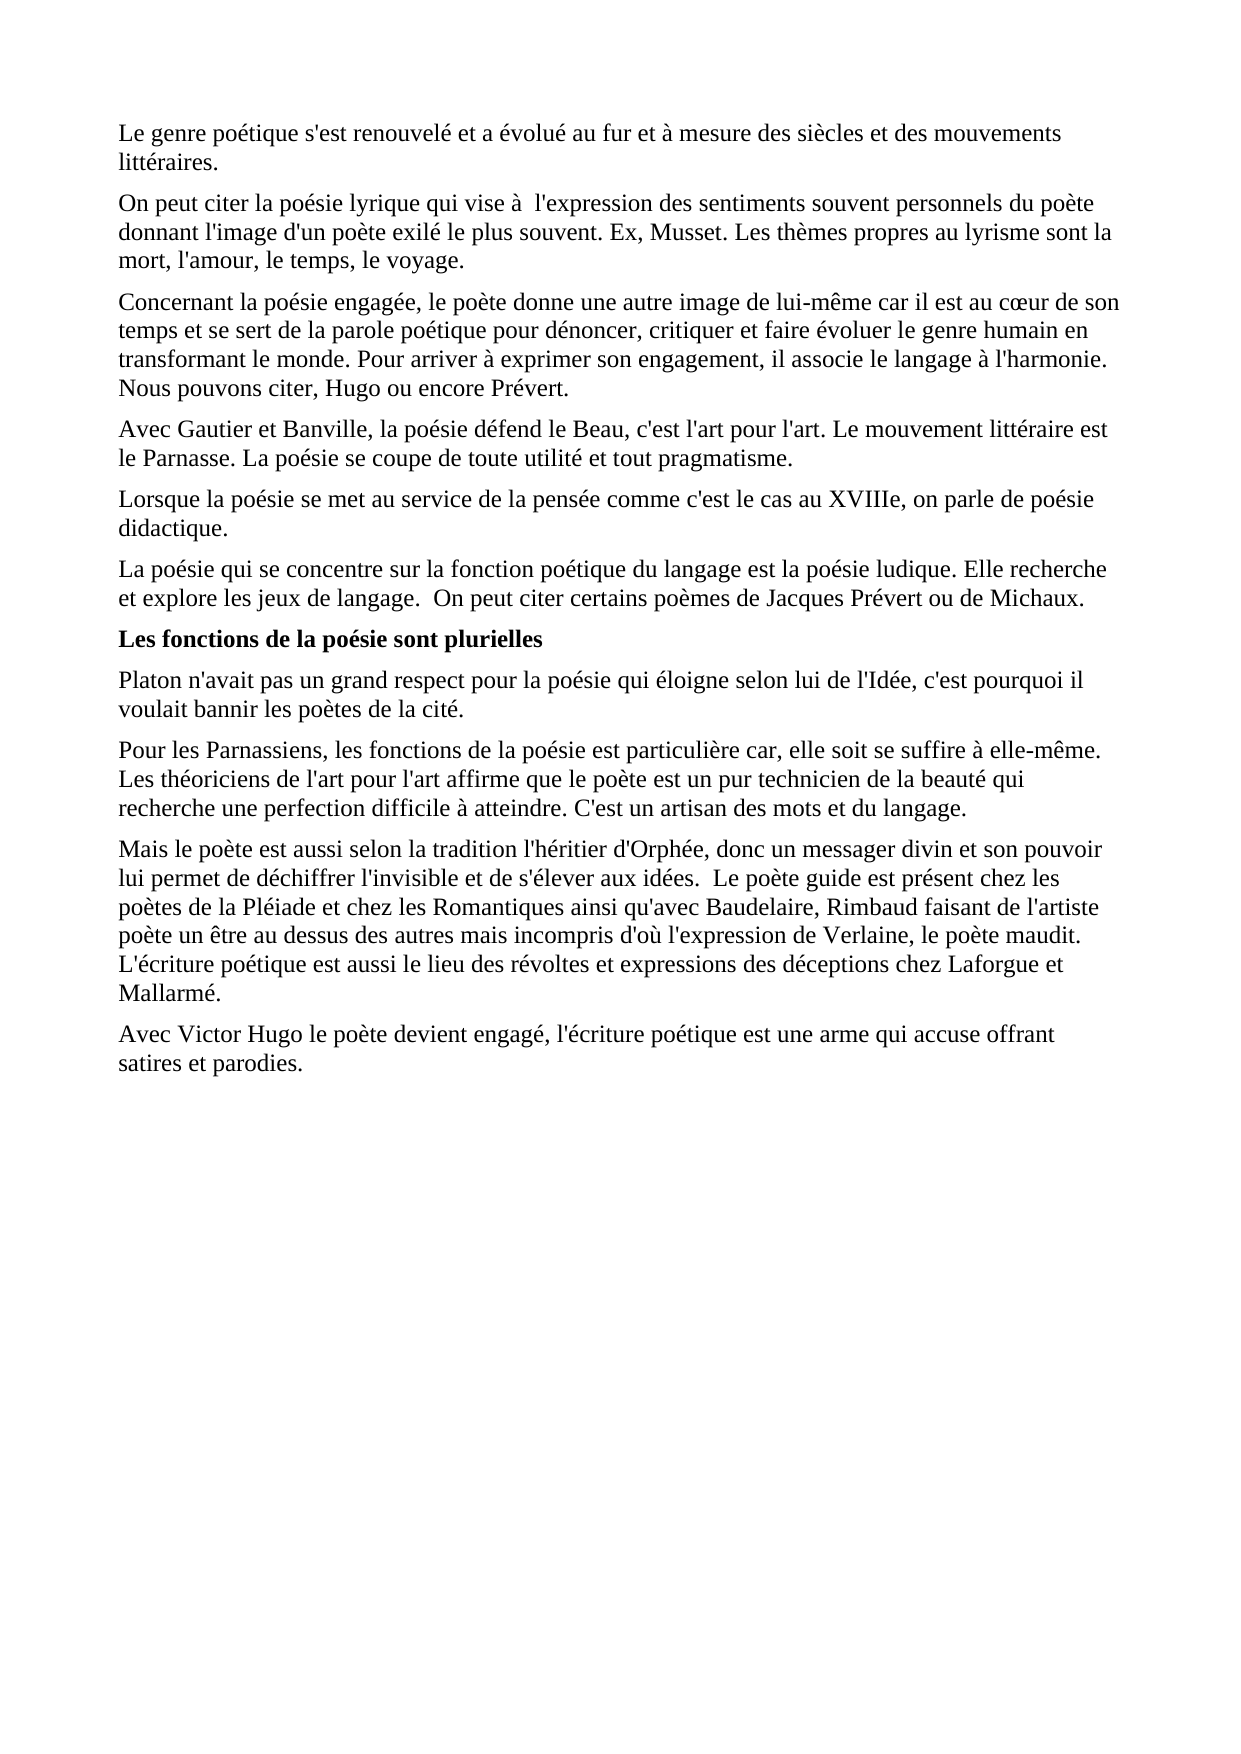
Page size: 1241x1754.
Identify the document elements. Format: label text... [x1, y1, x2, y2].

text Concernant la poésie engagée, le poète donne une autre image de lui-même car il est au cœur de son temps et se sert de la parole poétique pour dénoncer, critiquer et faire évoluer le genre humain en transformant le monde. Pour arriver à exprimer son engagement, il associe le langage à l'harmonie. Nous pouvons citer, Hugo ou encore Prévert. [118, 287, 1122, 402]
text Les fonctions de la poésie sont plurielles [118, 624, 1122, 653]
text Lorsque la poésie se met au service de la pensée comme c'est le cas au XVIIIe, on parle de poésie didactique. [118, 484, 1122, 542]
text On peut citer la poésie lyrique qui vise à l'expression des sentiments souvent personnels du poète donnant l'image d'un poète exilé le plus souvent. Ex, Musset. Les thèmes propres au lyrisme sont la mort, l'amour, le temps, le voyage. [118, 188, 1122, 274]
text Le genre poétique s'est renouvelé et a évolué au fur et à mesure des siècles et des mouvements littéraires. [118, 118, 1122, 176]
text Platon n'avait pas un grand respect pour la poésie qui éloigne selon lui de l'Idée, c'est pourquoi il voulait bannir les poètes de la cité. [118, 666, 1122, 723]
text Pour les Parnassiens, les fonctions de la poésie est particulière car, elle soit se suffire à elle-même. Les théoriciens de l'art pour l'art affirme que le poète est un pur technicien de la beauté qui recherche une perfection difficile à atteindre. C'est un artisan des mots et du langage. [118, 736, 1122, 822]
text La poésie qui se concentre sur la fonction poétique du langage est la poésie ludique. Elle recherche et explore les jeux de langage. On peut citer certains poèmes de Jacques Prévert ou de Michaux. [118, 554, 1122, 612]
text Mais le poète est aussi selon la tradition l'héritier d'Orphée, donc un messager divin et son pouvoir lui permet de déchiffrer l'invisible et de s'élever aux idées. Le poète guide est présent chez les poètes de la Pléiade et chez les Romantiques ainsi qu'avec Baudelaire, Rimbaud faisant de l'artiste poète un être au dessus des autres mais incompris d'où l'expression de Verlaine, le poète maudit. L'écriture poétique est aussi le lieu des révoltes et expressions des déceptions chez Laforgue et Mallarmé. [118, 834, 1122, 1007]
text Avec Gautier et Banville, la poésie défend le Beau, c'est l'art pour l'art. Le mouvement littéraire est le Parnasse. La poésie se coupe de toute utilité et tout pragmatisme. [118, 414, 1122, 472]
text Avec Victor Hugo le poète devient engagé, l'écriture poétique est une arme qui accuse offrant satires et parodies. [118, 1019, 1122, 1077]
